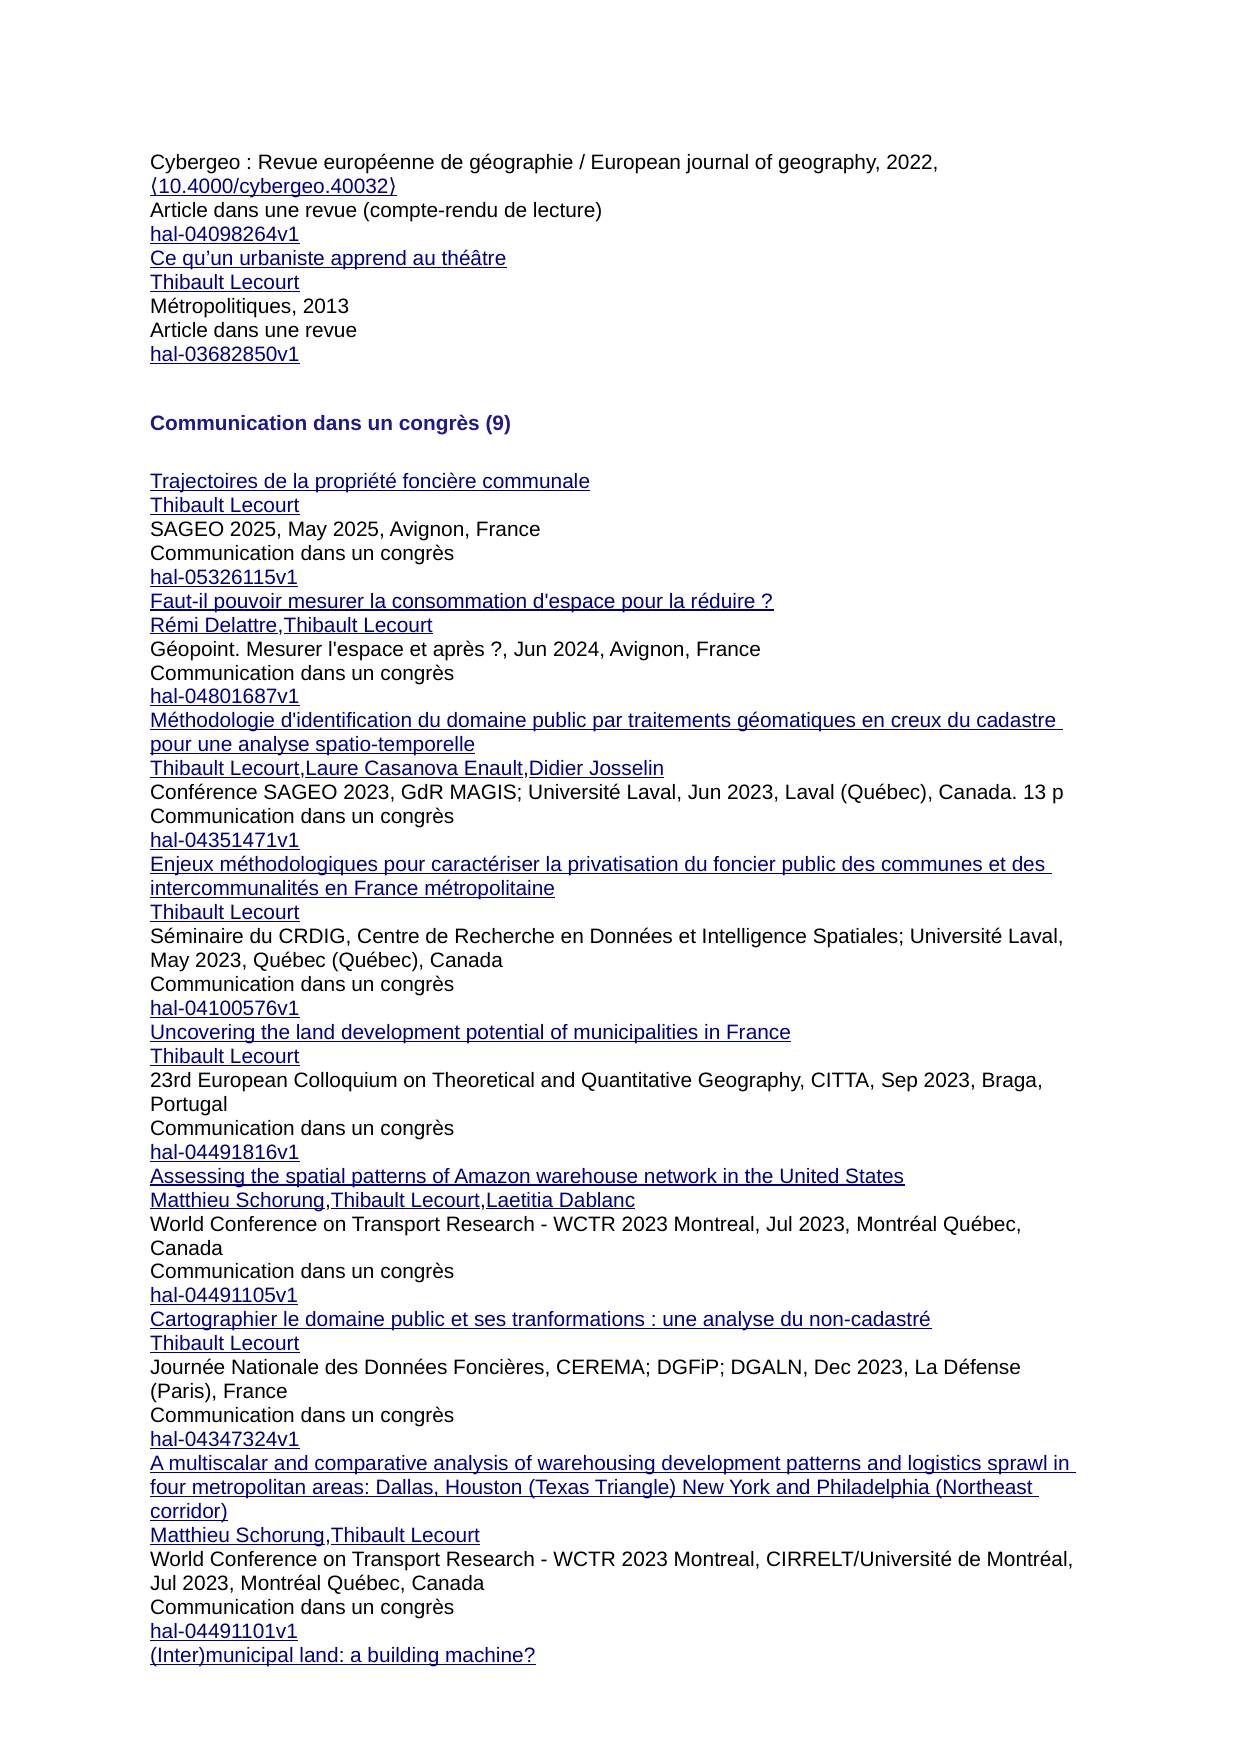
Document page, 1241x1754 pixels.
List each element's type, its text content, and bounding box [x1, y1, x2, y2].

table_cell Ce qu’un urbaniste apprend au théâtre Thibault Lecourt Métropolitiques, 2013 Article dans une revue hal-03682850v1 [150, 246, 1090, 366]
subtitle Communication dans un congrès (9) [150, 410, 1090, 434]
table_cell Méthodologie d'identification du domaine public par traitements géomatiques en creux du cadastre pour une analyse spatio-temporelle Thibault Lecourt,Laure Casanova Enault,Didier Josselin Conférence SAGEO 2023, GdR MAGIS; Université Laval, Jun 2023, Laval (Québec), Canada. 13 p Communication dans un congrès hal-04351471v1 [150, 708, 1090, 852]
table_cell Enjeux méthodologiques pour caractériser la privatisation du foncier public des communes et des intercommunalités en France métropolitaine Thibault Lecourt Séminaire du CRDIG, Centre de Recherche en Données et Intelligence Spatiales; Université Laval, May 2023, Québec (Québec), Canada Communication dans un congrès hal-04100576v1 [150, 852, 1090, 1020]
table_cell Uncovering the land development potential of municipalities in France Thibault Lecourt 23rd European Colloquium on Theoretical and Quantitative Geography, CITTA, Sep 2023, Braga, Portugal Communication dans un congrès hal-04491816v1 [150, 1020, 1090, 1163]
table_cell (Inter)municipal land: a building machine? [150, 1643, 1090, 1667]
table_cell Cybergeo : Revue européenne de géographie / European journal of geography, 2022, ⟨10.4000/cybergeo.40032⟩ Article dans une revue (compte-rendu de lecture) hal-04098264v1 [150, 150, 1090, 246]
table_header Trajectoires de la propriété foncière communale Thibault Lecourt SAGEO 2025, May 2025, Avignon, France Communication dans un congrès hal-05326115v1 [150, 469, 1090, 588]
table_cell Cartographier le domaine public et ses tranformations : une analyse du non-cadastré Thibault Lecourt Journée Nationale des Données Foncières, CEREMA; DGFiP; DGALN, Dec 2023, La Défense (Paris), France Communication dans un congrès hal-04347324v1 [150, 1307, 1090, 1451]
table_cell Faut-il pouvoir mesurer la consommation d'espace pour la réduire ? Rémi Delattre,Thibault Lecourt Géopoint. Mesurer l'espace et après ?, Jun 2024, Avignon, France Communication dans un congrès hal-04801687v1 [150, 589, 1090, 708]
table_cell Assessing the spatial patterns of Amazon warehouse network in the United States Matthieu Schorung,Thibault Lecourt,Laetitia Dablanc World Conference on Transport Research - WCTR 2023 Montreal, Jul 2023, Montréal Québec, Canada Communication dans un congrès hal-04491105v1 [150, 1164, 1090, 1307]
table_cell A multiscalar and comparative analysis of warehousing development patterns and logistics sprawl in four metropolitan areas: Dallas, Houston (Texas Triangle) New York and Philadelphia (Northeast corridor) Matthieu Schorung,Thibault Lecourt World Conference on Transport Research - WCTR 2023 Montreal, CIRRELT/Université de Montréal, Jul 2023, Montréal Québec, Canada Communication dans un congrès hal-04491101v1 [150, 1451, 1090, 1643]
